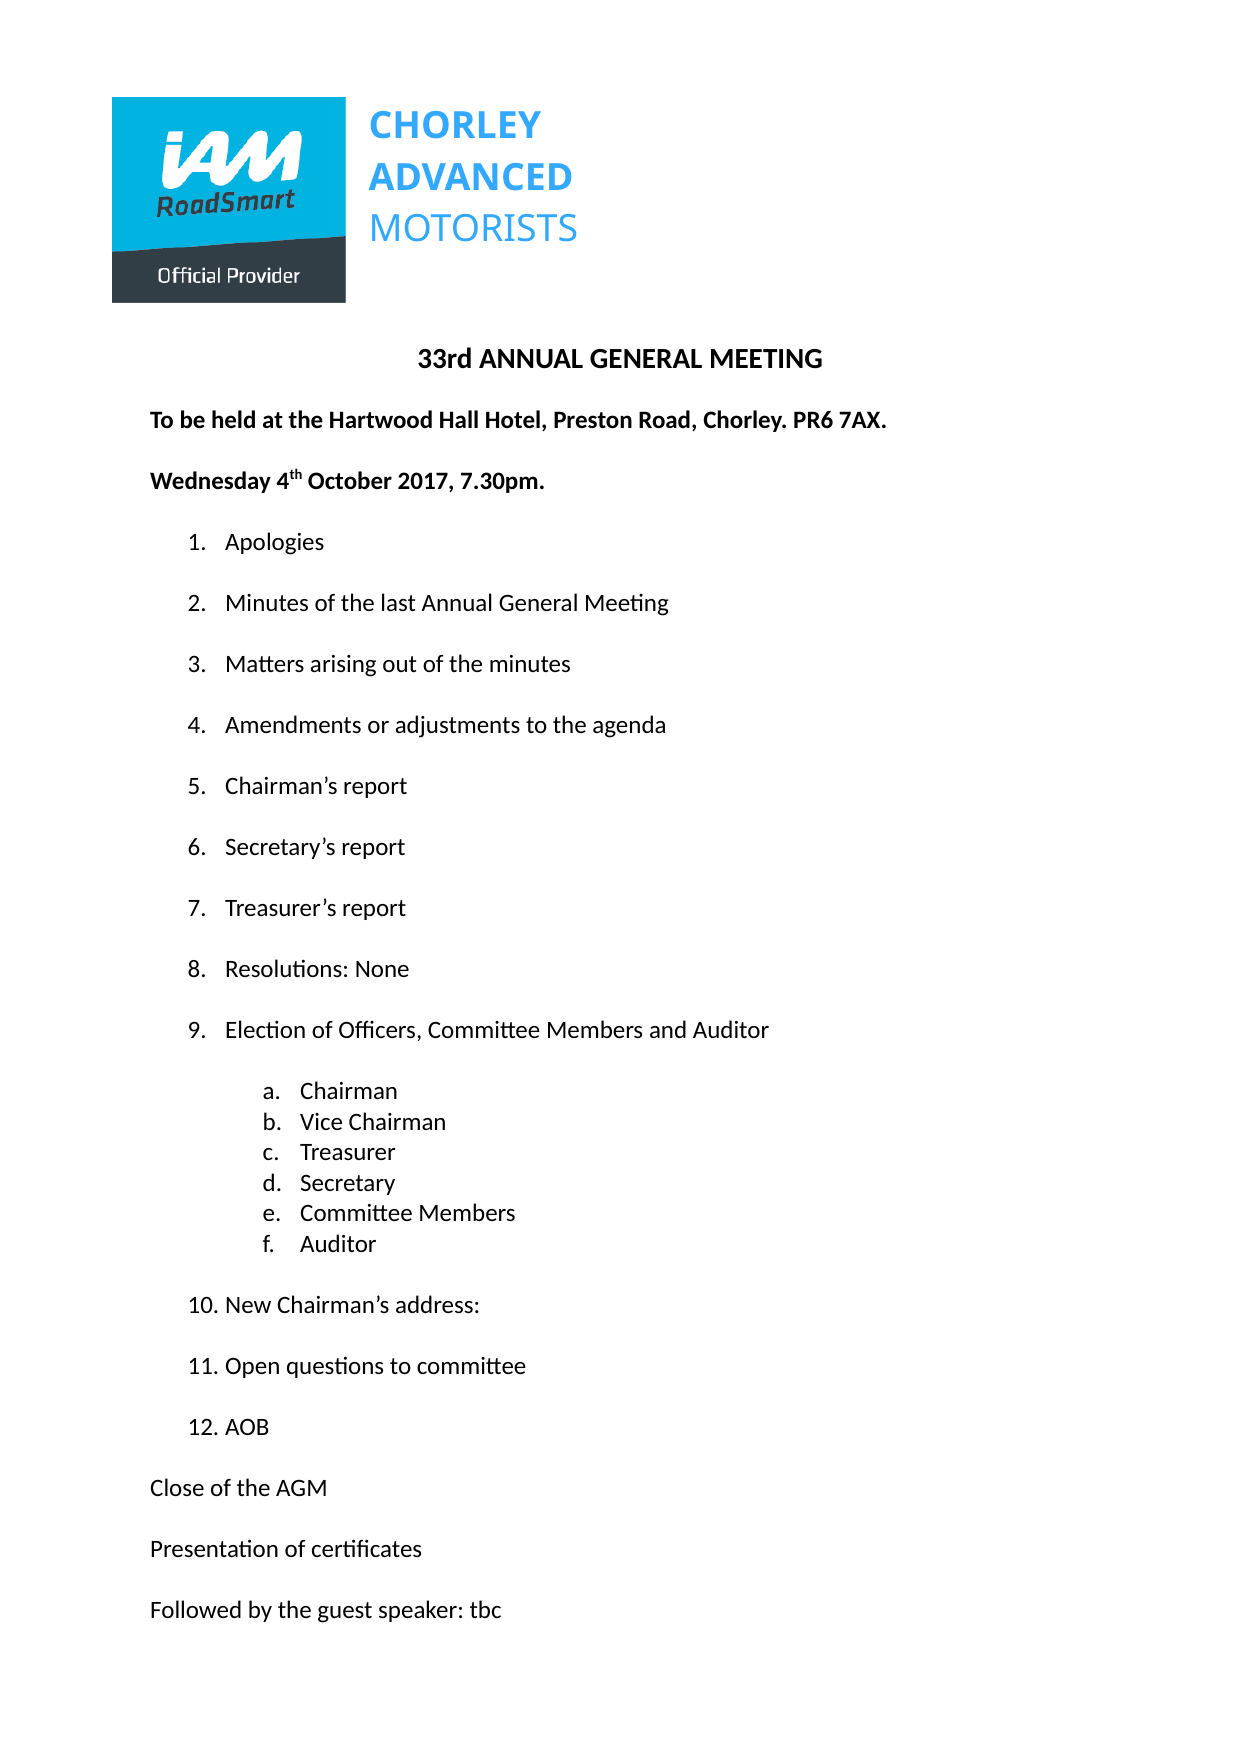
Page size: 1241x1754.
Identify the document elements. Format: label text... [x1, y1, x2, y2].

list Secretary [262, 1167, 1090, 1197]
list Matters arising out of the minutes [187, 648, 1090, 678]
picture [112, 237, 346, 303]
picture [158, 197, 172, 216]
list Minutes of the last Annual General Meeting [187, 587, 1090, 617]
picture [286, 190, 294, 207]
text To be held at the Hartwood Hall Hotel, Preston Road, Chorley. PR6 7AX. [150, 404, 1090, 434]
picture [167, 132, 182, 141]
list Treasurer [262, 1136, 1090, 1167]
text Wednesday 4th October 2017, 7.30pm. [150, 465, 1090, 495]
list Auditor [262, 1228, 1090, 1258]
list Amendments or adjustments to the agenda [187, 709, 1090, 739]
list Secretary’s report [187, 831, 1090, 862]
list Election of Officers, Committee Members and Auditor [187, 1014, 1090, 1045]
text Followed by the guest speaker: tbc [150, 1594, 1090, 1624]
picture [176, 201, 187, 215]
list Vice Chairman [262, 1106, 1090, 1136]
text Close of the AGM [150, 1472, 1090, 1502]
picture [276, 195, 283, 208]
picture [222, 192, 234, 212]
list Chairman’s report [187, 770, 1090, 801]
list Resolutions: None [187, 953, 1090, 984]
list Chairman [262, 1075, 1090, 1106]
list AOB [187, 1411, 1090, 1441]
list New Chairman’s address: [187, 1289, 1090, 1319]
text 33rd ANNUAL GENERAL MEETING [150, 340, 1090, 376]
picture [163, 131, 301, 188]
picture [238, 196, 257, 211]
list Open questions to committee [187, 1350, 1090, 1380]
picture [192, 200, 203, 214]
text Presentation of certificates [150, 1533, 1090, 1563]
list Apologies [187, 526, 1090, 556]
list Committee Members [262, 1197, 1090, 1228]
list Treasurer’s report [187, 892, 1090, 923]
picture [206, 193, 219, 212]
picture [261, 195, 273, 209]
